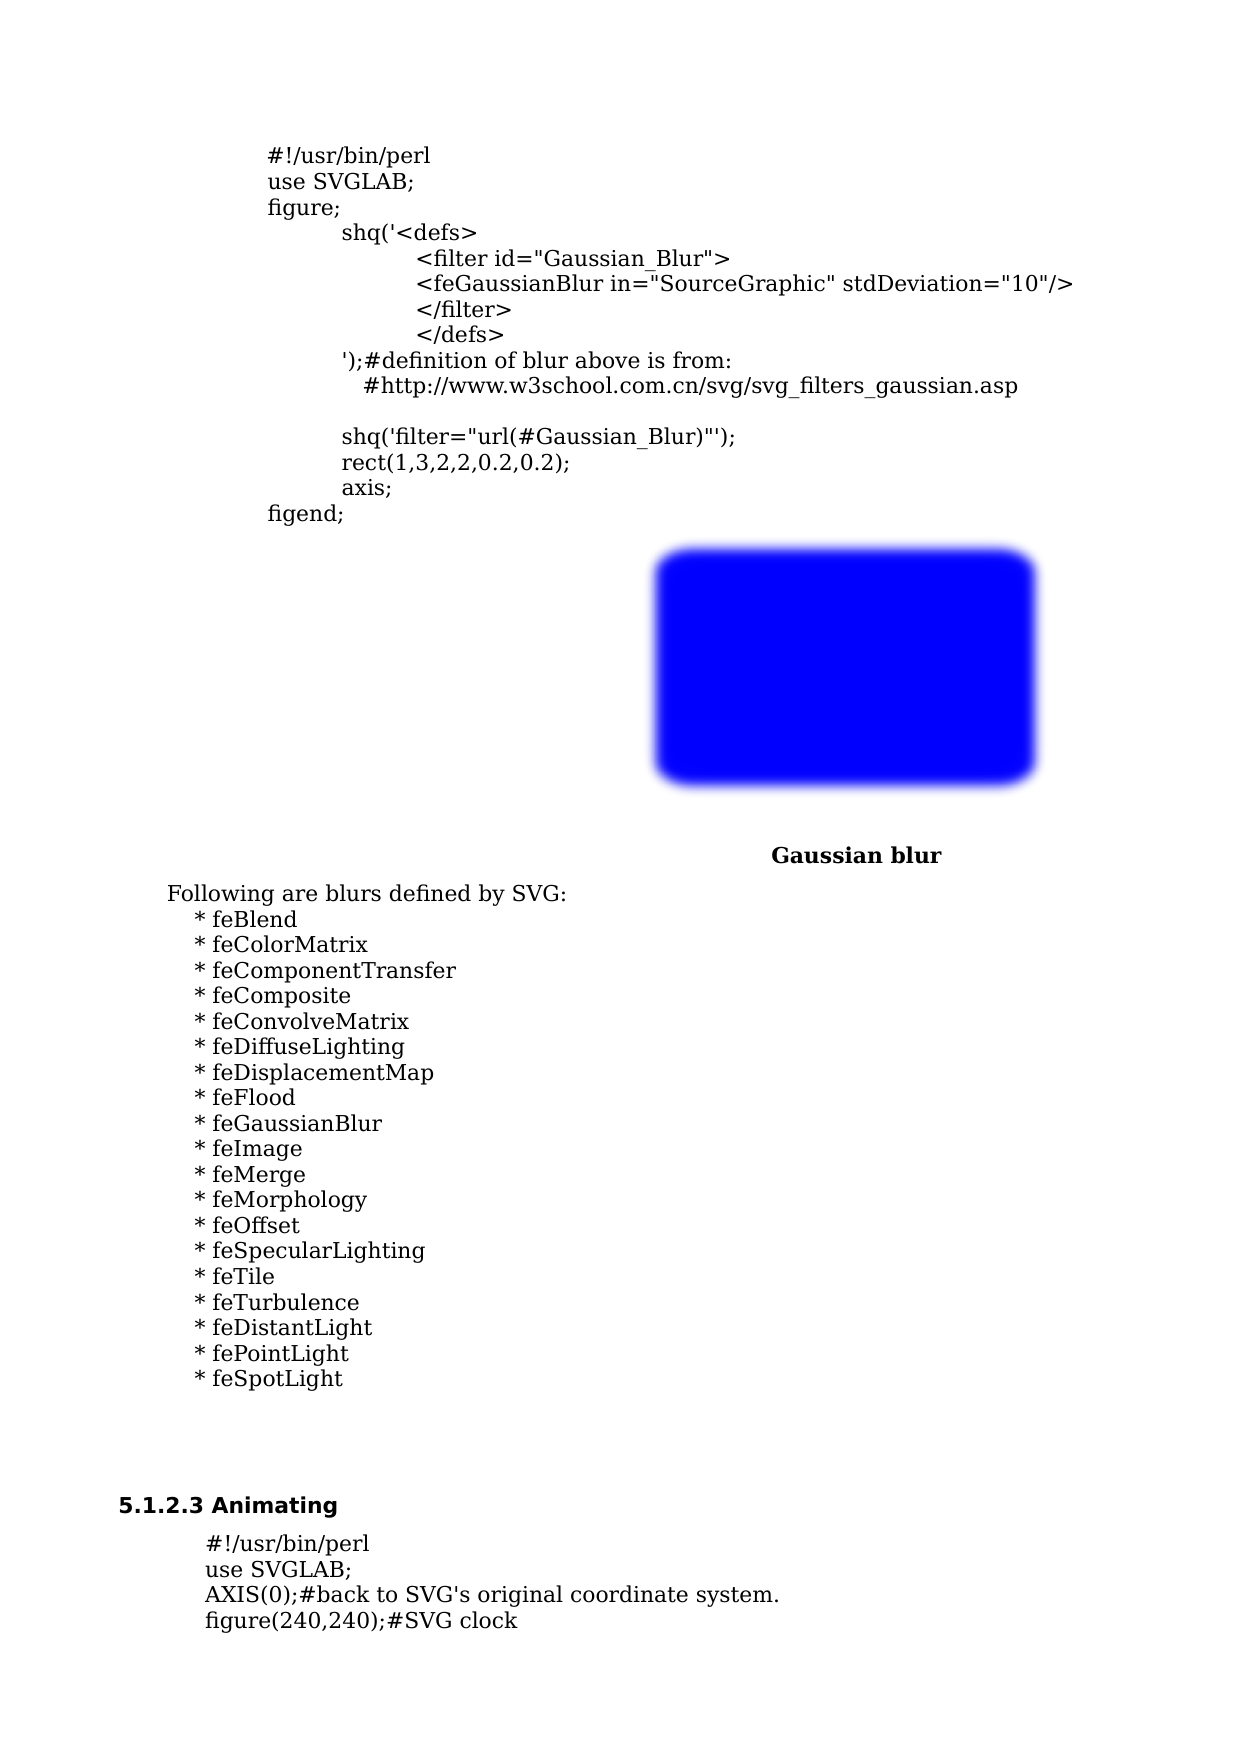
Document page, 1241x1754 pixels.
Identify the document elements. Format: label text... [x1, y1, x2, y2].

text * feDiffuseLighting [118, 1034, 1122, 1060]
text </defs> [194, 322, 1122, 348]
text Gaussian blur [118, 843, 1122, 869]
text ');#definition of blur above is from: [194, 348, 1122, 373]
text figure; [194, 195, 1122, 220]
text * feDistantLight [118, 1315, 1122, 1341]
text use SVGLAB; [131, 1557, 1122, 1582]
text #http://www.w3school.com.cn/svg/svg_filters_gaussian.asp [194, 373, 1122, 399]
text * feComposite [118, 983, 1122, 1009]
text * feComponentTransfer [118, 958, 1122, 983]
text * feImage [118, 1137, 1122, 1162]
text figend; [194, 501, 1122, 526]
text * feTile [118, 1264, 1122, 1290]
text axis; [194, 475, 1122, 501]
text shq('<defs> [194, 220, 1122, 246]
text use SVGLAB; [194, 169, 1122, 195]
text * feBlend [118, 907, 1122, 932]
text AXIS(0);#back to SVG's original coordinate system. [131, 1582, 1122, 1608]
text * feDisplacementMap [118, 1060, 1122, 1086]
text * feOffset [118, 1213, 1122, 1239]
text #!/usr/bin/perl [194, 144, 1122, 169]
text figure(240,240);#SVG clock [131, 1608, 1122, 1633]
text * feSpecularLighting [118, 1239, 1122, 1264]
text * fePointLight [118, 1341, 1122, 1366]
text * feTurbulence [118, 1290, 1122, 1315]
subtitle 5.1.2.3 Animating [118, 1493, 1122, 1519]
text * feMerge [118, 1162, 1122, 1188]
text * feConvolveMatrix [118, 1009, 1122, 1034]
picture [608, 519, 1082, 815]
text </filter> [194, 297, 1122, 322]
text rect(1,3,2,2,0.2,0.2); [194, 450, 1122, 475]
text <feGaussianBlur in="SourceGraphic" stdDeviation="10"/> [194, 271, 1122, 297]
text * feSpotLight [118, 1366, 1122, 1392]
text * feFlood [118, 1086, 1122, 1111]
text #!/usr/bin/perl [131, 1531, 1122, 1557]
text Following are blurs defined by SVG: [118, 881, 1122, 907]
text * feColorMatrix [118, 932, 1122, 958]
text * feGaussianBlur [118, 1111, 1122, 1137]
text <filter id="Gaussian_Blur"> [194, 246, 1122, 271]
text shq('filter="url(#Gaussian_Blur)"'); [194, 424, 1122, 450]
text * feMorphology [118, 1188, 1122, 1213]
